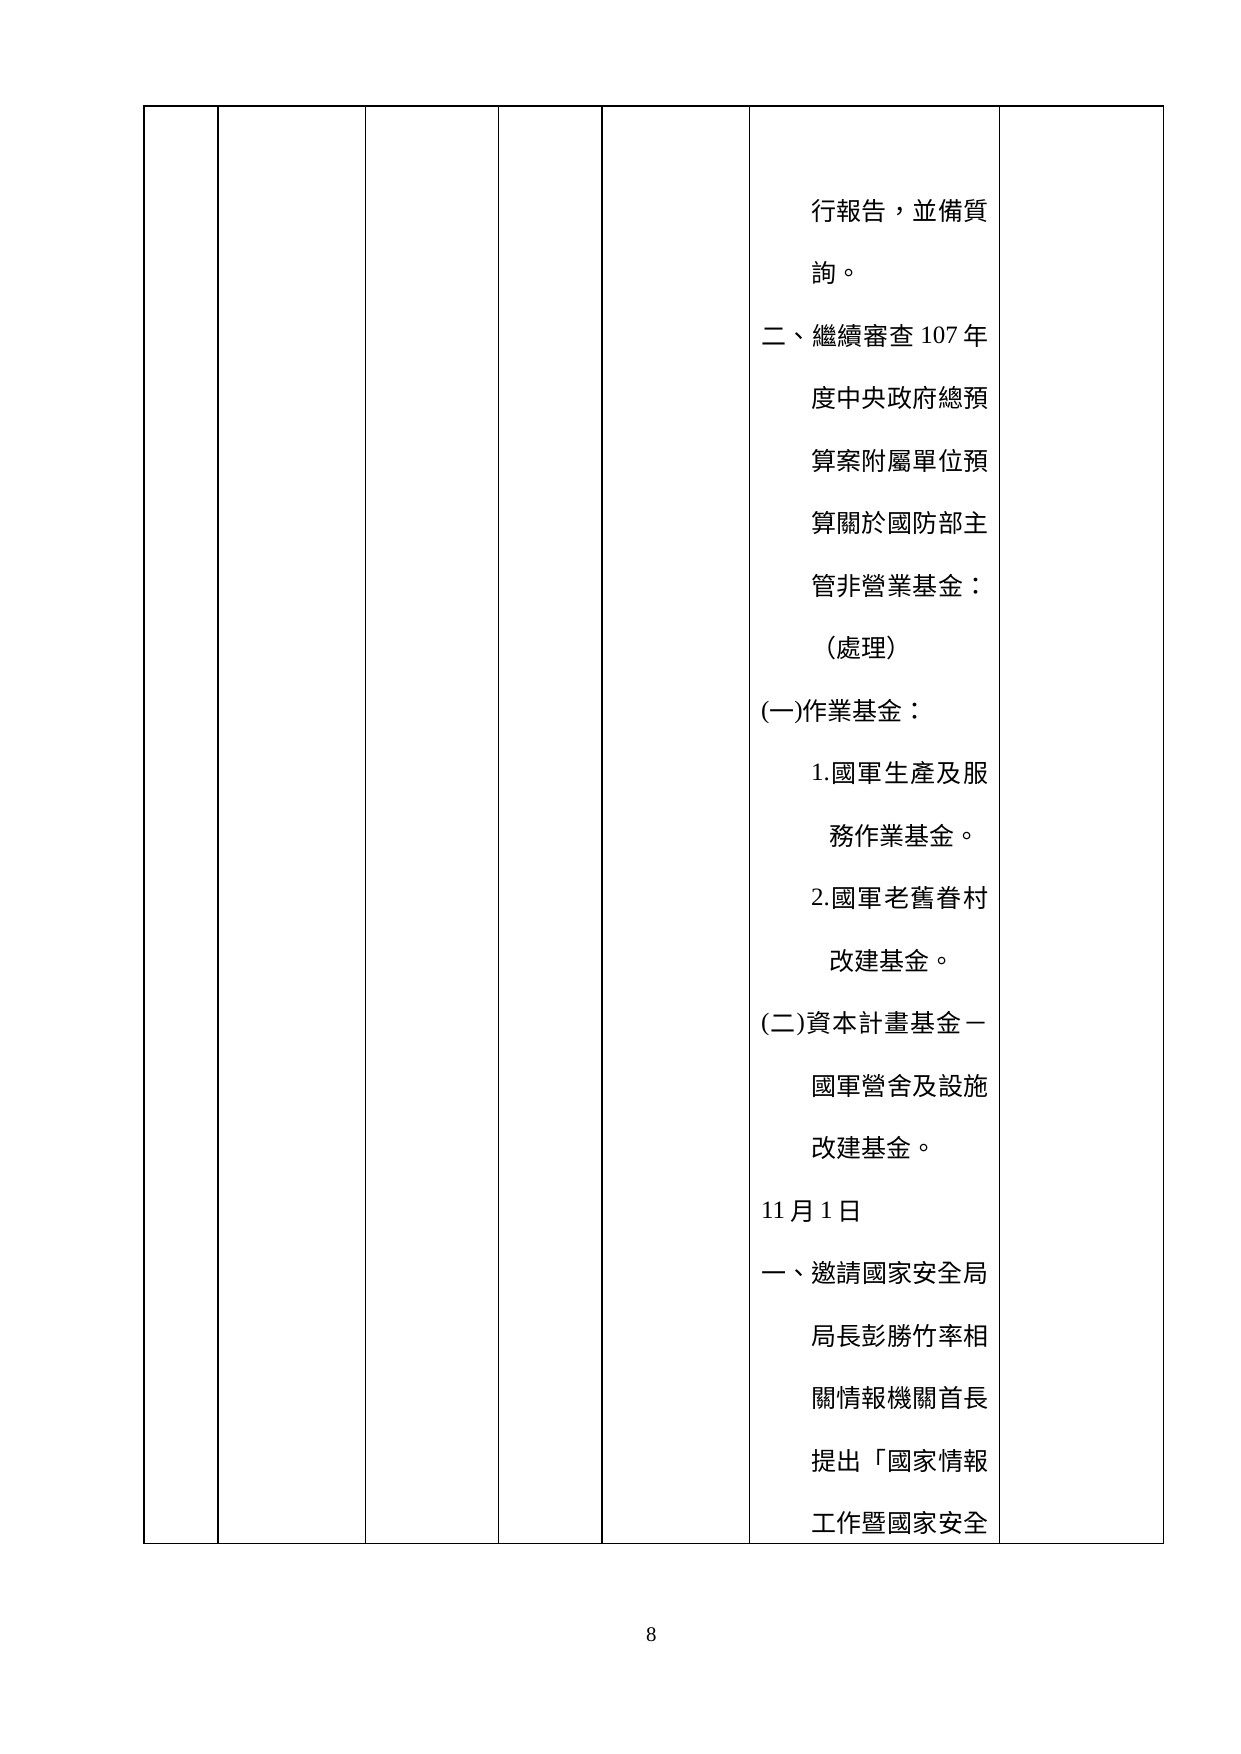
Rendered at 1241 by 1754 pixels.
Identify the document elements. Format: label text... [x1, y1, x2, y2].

table_cell [603, 107, 749, 1543]
table_cell [366, 107, 498, 1543]
table_cell [219, 107, 365, 1543]
table_cell [499, 107, 601, 1543]
table_cell [1000, 107, 1163, 1543]
table_cell [145, 107, 217, 1543]
table_cell 行報告，並備質詢。 二、繼續審查107年度中央政府總預算案附屬單位預算關於國防部主管非營業基金：（處理） (一)作業基金： 1.國軍生產及服務作業基金。 2.國軍老舊眷村改建基金。 (二)資本計畫基金－國軍營舍及設施改建基金。 11月1日 一、邀請國家安全局局長彭勝竹率相關情報機關首長提出「國家情報工作暨國家安全 [750, 107, 999, 1543]
